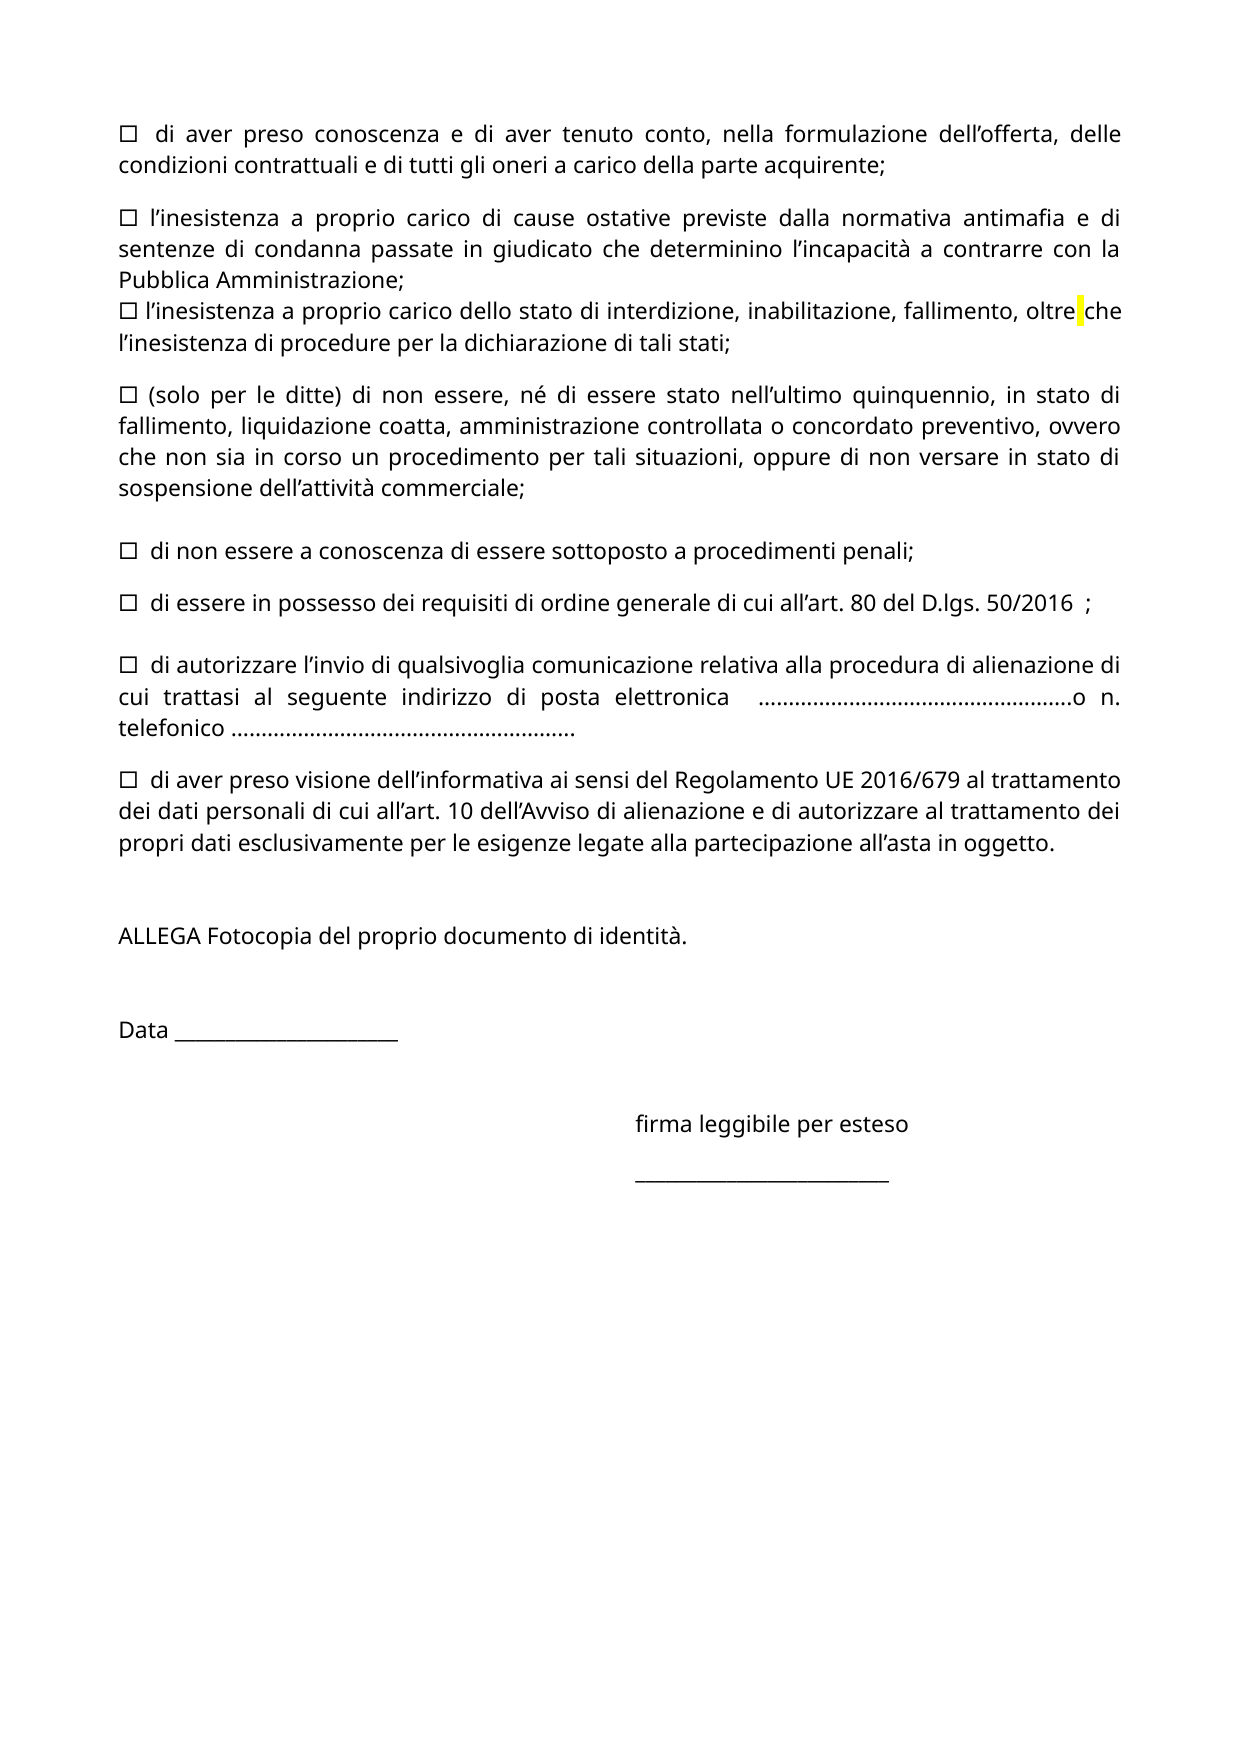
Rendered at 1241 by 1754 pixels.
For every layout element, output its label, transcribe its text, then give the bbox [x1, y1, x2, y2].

text  l’inesistenza a proprio carico di cause ostative previste dalla normativa antimafia e di sentenze di condanna passate in giudicato che determinino l’incapacità a contrarre con la Pubblica Amministrazione; [118, 201, 1122, 295]
text  di non essere a conoscenza di essere sottoposto a procedimenti penali; [118, 535, 1122, 566]
text firma leggibile per esteso [118, 1108, 1122, 1139]
text  (solo per le ditte) di non essere, né di essere stato nell’ultimo quinquennio, in stato di fallimento, liquidazione coatta, amministrazione controllata o concordato preventivo, ovvero che non sia in corso un procedimento per tali situazioni, oppure di non versare in stato di sospensione dell’attività commerciale; [118, 378, 1122, 503]
text ALLEGA Fotocopia del proprio documento di identità. [118, 920, 1122, 951]
text  l’inesistenza a proprio carico dello stato di interdizione, inabilitazione, fallimento, oltre che l’inesistenza di procedure per la dichiarazione di tali stati; [118, 295, 1122, 358]
text  di aver preso visione dell’informativa ai sensi del Regolamento UE 2016/679 al trattamento dei dati personali di cui all’art. 10 dell’Avviso di alienazione e di autorizzare al trattamento dei propri dati esclusivamente per le esigenze legate alla partecipazione all’asta in oggetto. [118, 764, 1122, 858]
text _________________________ [118, 1154, 1122, 1186]
text  di aver preso conoscenza e di aver tenuto conto, nella formulazione dell’offerta, delle condizioni contrattuali e di tutti gli oneri a carico della parte acquirente; [118, 118, 1122, 181]
text  di essere in possesso dei requisiti di ordine generale di cui all’art. 80 del D.lgs. 50/2016 ; [118, 587, 1122, 618]
text Data ______________________ [118, 1014, 1122, 1045]
text  di autorizzare l’invio di qualsivoglia comunicazione relativa alla procedura di alienazione di cui trattasi al seguente indirizzo di posta elettronica …………………………………………….o n. telefonico ………………………………………………... [118, 649, 1122, 743]
